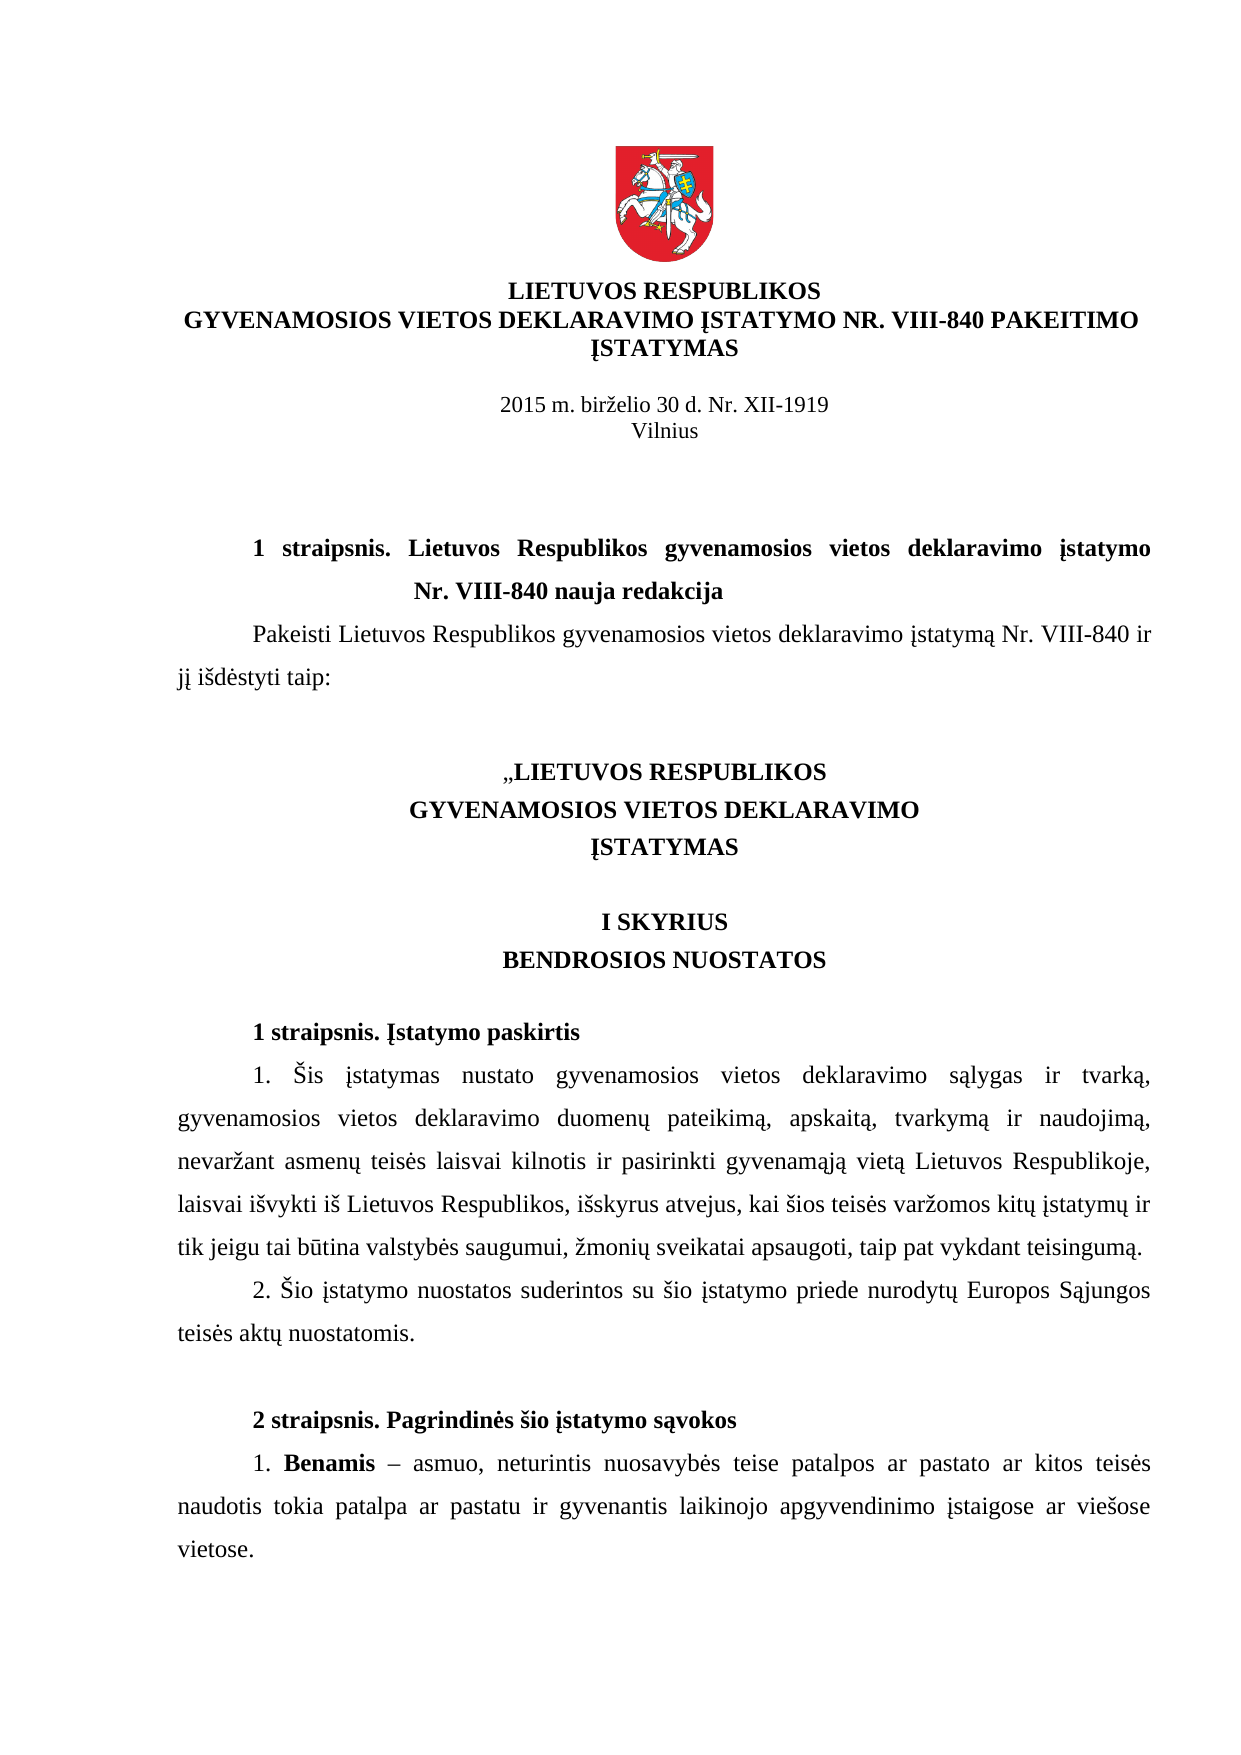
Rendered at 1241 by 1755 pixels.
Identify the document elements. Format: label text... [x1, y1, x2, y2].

text ĮSTATYMAS [177, 333, 1152, 362]
text 1. Benamis – asmuo, neturintis nuosavybės teise patalpos ar pastato ar kitos teisės naudotis tokia patalpa ar pastatu ir gyvenantis laikinojo apgyvendinimo įstaigose ar viešose vietose. [177, 1448, 1152, 1563]
text ĮSTATYMAS [177, 823, 1152, 861]
text Vilnius [177, 417, 1152, 444]
text 1 straipsnis. Lietuvos Respublikos gyvenamosios vietos deklaravimo įstatymo Nr. VIII-840 nauja redakcija [252, 533, 1152, 605]
text „LIETUVOS RESPUBLIKOS [177, 748, 1152, 786]
text 2015 m. birželio 30 d. Nr. XII-1919 [177, 391, 1152, 417]
text Pakeisti Lietuvos Respublikos gyvenamosios vietos deklaravimo įstatymą Nr. VIII-840 ir jį išdėstyti taip: [177, 619, 1152, 691]
text LIETUVOS RESPUBLIKOS [177, 276, 1152, 305]
text 1 straipsnis. Įstatymo paskirtis [177, 1017, 1152, 1045]
text GYVENAMOSIOS VIETOS DEKLARAVIMO [177, 786, 1152, 823]
text 2 straipsnis. Pagrindinės šio įstatymo sąvokos [177, 1405, 1152, 1433]
text I SKYRIUS [177, 898, 1152, 936]
text BENDROSIOS NUOSTATOS [177, 936, 1152, 973]
text 2. Šio įstatymo nuostatos suderintos su šio įstatymo priede nurodytų Europos Sąjungos teisės aktų nuostatomis. [177, 1275, 1152, 1347]
text GYVENAMOSIOS VIETOS DEKLARAVIMO ĮSTATYMO NR. VIII-840 PAKEITIMO [177, 305, 1152, 333]
text 1. Šis įstatymas nustato gyvenamosios vietos deklaravimo sąlygas ir tvarką, gyvenamosios vietos deklaravimo duomenų pateikimą, apskaitą, tvarkymą ir naudojimą, nevaržant asmenų teisės laisvai kilnotis ir pasirinkti gyvenamąją vietą Lietuvos Respublikoje, laisvai išvykti iš Lietuvos Respublikos, išskyrus atvejus, kai šios teisės varžomos kitų įstatymų ir tik jeigu tai būtina valstybės saugumui, žmonių sveikatai apsaugoti, taip pat vykdant teisingumą. [177, 1060, 1152, 1261]
